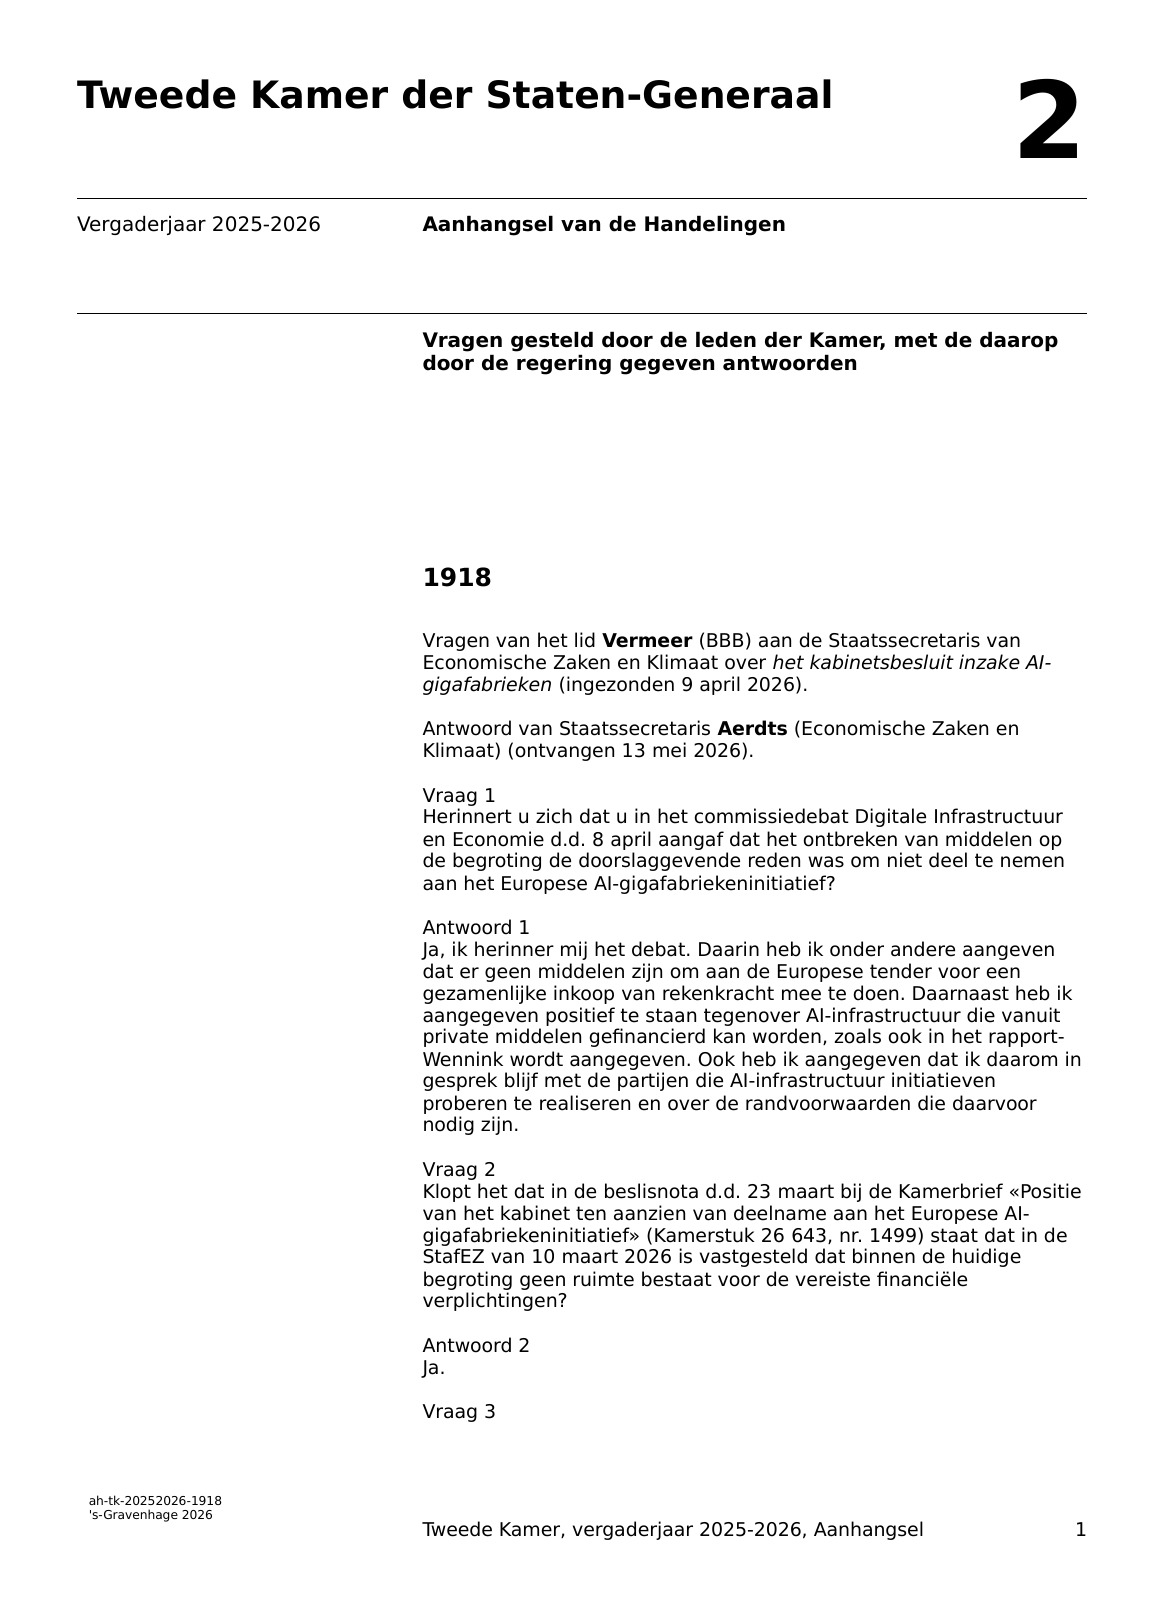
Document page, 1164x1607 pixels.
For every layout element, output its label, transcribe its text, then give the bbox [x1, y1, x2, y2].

text Vraag 2 [422, 1158, 1087, 1181]
text 's-Gravenhage 2026 [88, 1508, 323, 1522]
table_header Tweede Kamer der Staten-Generaal [77, 59, 886, 198]
table_cell Vragen gesteld door de leden der Kamer, met de daarop door de regering gegeven antwoorden [422, 314, 1087, 375]
text Antwoord van Staatssecretaris Aerdts (Economische Zaken en Klimaat) (ontvangen 13 mei 2026). [422, 718, 1087, 762]
table_cell Vergaderjaar 2025-2026 [77, 199, 422, 313]
text Antwoord 2 [422, 1334, 1087, 1357]
text Antwoord 1 [422, 917, 1087, 938]
text Vragen van het lid Vermeer (BBB) aan de Staatssecretaris van Economische Zaken en Klimaat over het kabinetsbesluit inzake AI-gigafabrieken (ingezonden 9 april 2026). [422, 630, 1087, 696]
table_cell [77, 314, 422, 375]
text 1918 [422, 563, 1087, 592]
table_cell Aanhangsel van de Handelingen [422, 199, 1087, 313]
text Klopt het dat in de beslisnota d.d. 23 maart bij de Kamerbrief «Positie van het kabinet ten aanzien van deelname aan het Europese AI-gigafabriekeninitiatief» (Kamerstuk 26 643, nr. 1499) staat dat in de StafEZ van 10 maart 2026 is vastgesteld dat binnen de huidige begroting geen ruimte bestaat voor de vereiste financiële verplichtingen? [422, 1181, 1087, 1312]
text Ja, ik herinner mij het debat. Daarin heb ik onder andere aangeven dat er geen middelen zijn om aan de Europese tender voor een gezamenlijke inkoop van rekenkracht mee te doen. Daarnaast heb ik aangegeven positief te staan tegenover AI-infrastructuur die vanuit private middelen gefinancierd kan worden, zoals ook in het rapport-Wennink wordt aangegeven. Ook heb ik aangegeven dat ik daarom in gesprek blijf met de partijen die AI-infrastructuur initiatieven proberen te realiseren en over de randvoorwaarden die daarvoor nodig zijn. [422, 938, 1087, 1136]
text Ja. [422, 1357, 1087, 1378]
text Vraag 3 [422, 1401, 1087, 1423]
text Vraag 1 [422, 784, 1087, 806]
text Herinnert u zich dat u in het commissiedebat Digitale Infrastructuur en Economie d.d. 8 april aangaf dat het ontbreken van middelen op de begroting de doorslaggevende reden was om niet deel te nemen aan het Europese AI-gigafabriekeninitiatief? [422, 806, 1087, 894]
text ah-tk-20252026-1918 [88, 1494, 323, 1508]
table_header 2 [886, 59, 1087, 198]
